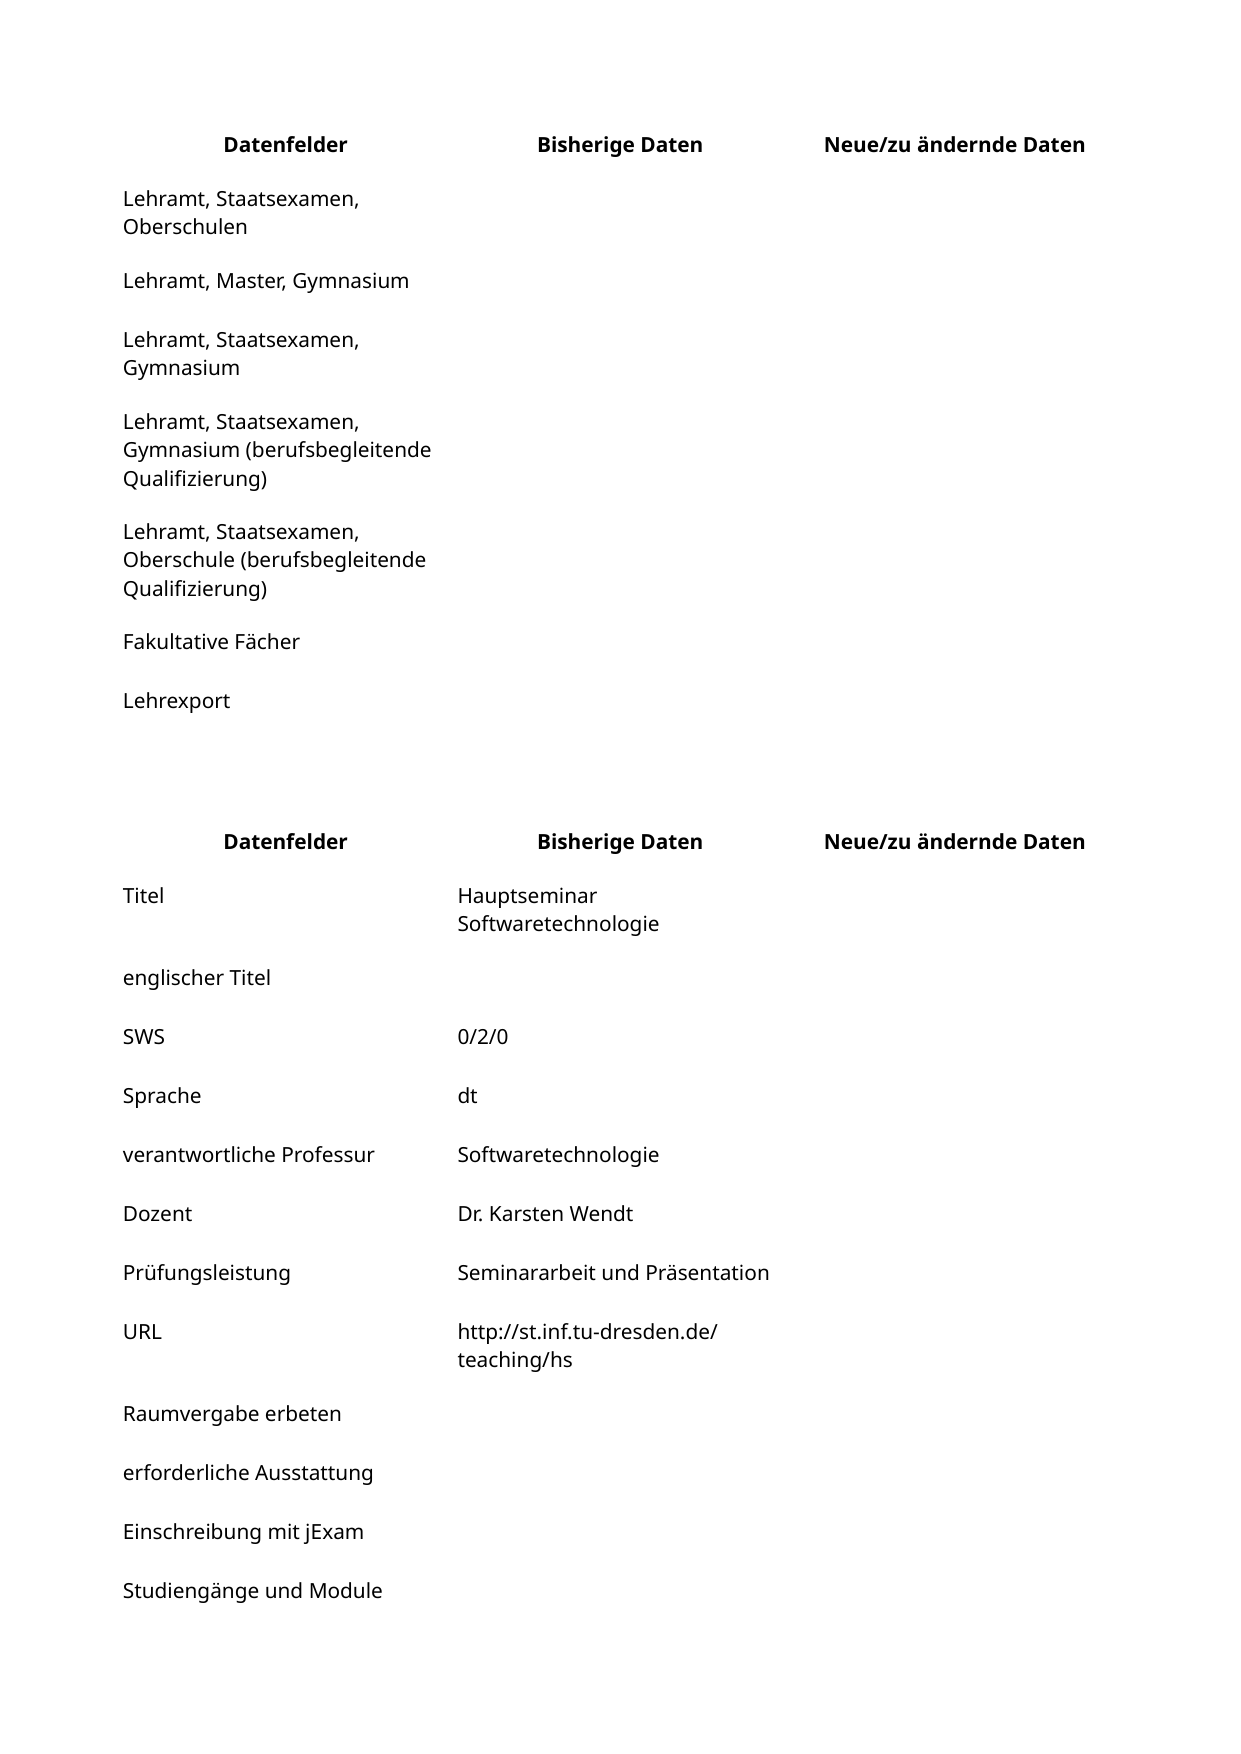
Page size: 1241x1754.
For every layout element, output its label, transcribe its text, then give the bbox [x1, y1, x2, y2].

table_cell [453, 1446, 787, 1505]
table_cell [788, 1009, 1122, 1068]
table_cell [788, 674, 1122, 733]
table_cell Lehramt, Staatsexamen, Oberschulen [118, 172, 453, 253]
table_cell Lehramt, Staatsexamen, Gymnasium (berufsbegleitende Qualifizierung) [118, 394, 453, 505]
table_header Bisherige Daten [453, 118, 787, 172]
table_cell http://st.inf.tu-dresden.de/teaching/hs [453, 1305, 787, 1387]
table_cell [788, 1305, 1122, 1387]
table_cell Raumvergabe erbeten [118, 1387, 453, 1446]
table_cell Dozent [118, 1187, 453, 1246]
table_cell [453, 172, 787, 253]
table_cell [788, 950, 1122, 1009]
table_header Datenfelder [118, 118, 453, 172]
table_cell [453, 950, 787, 1009]
table_cell [788, 1187, 1122, 1246]
table_cell [788, 1128, 1122, 1187]
table_cell Dr. Karsten Wendt [453, 1187, 787, 1246]
table_cell Softwaretechnologie [453, 1128, 787, 1187]
table_cell [453, 313, 787, 394]
table_cell [788, 254, 1122, 312]
table_cell [453, 1505, 787, 1564]
table_cell [788, 1069, 1122, 1127]
table_cell [788, 869, 1122, 950]
table_cell [453, 674, 787, 733]
table_cell Sprache [118, 1069, 453, 1127]
table_cell [453, 505, 787, 615]
table_cell [453, 394, 787, 505]
table_cell verantwortliche Professur [118, 1128, 453, 1187]
table_cell dt [453, 1069, 787, 1127]
table_cell erforderliche Ausstattung [118, 1446, 453, 1505]
table_cell [788, 615, 1122, 674]
table_cell 0/2/0 [453, 1009, 787, 1068]
table_cell Hauptseminar Softwaretechnologie [453, 869, 787, 950]
table_cell Titel [118, 869, 453, 950]
table_cell Einschreibung mit jExam [118, 1505, 453, 1564]
table_cell [788, 313, 1122, 394]
table_header Neue/zu ändernde Daten [788, 118, 1122, 172]
table_cell URL [118, 1305, 453, 1387]
table_cell [788, 1387, 1122, 1446]
table_cell [788, 1446, 1122, 1505]
table_cell Seminararbeit und Präsentation [453, 1246, 787, 1305]
table_cell [788, 394, 1122, 505]
table_header Neue/zu ändernde Daten [788, 815, 1122, 868]
table_cell [453, 615, 787, 674]
table_cell [788, 1246, 1122, 1305]
table_cell Fakultative Fächer [118, 615, 453, 674]
table_cell Prüfungsleistung [118, 1246, 453, 1305]
table_cell [788, 505, 1122, 615]
table_cell [453, 254, 787, 312]
table_cell Lehramt, Staatsexamen, Oberschule (berufsbegleitende Qualifizierung) [118, 505, 453, 615]
table_header Bisherige Daten [453, 815, 787, 868]
table_cell Lehrexport [118, 674, 453, 733]
table_cell englischer Titel [118, 950, 453, 1009]
table_cell SWS [118, 1009, 453, 1068]
table_cell Lehramt, Staatsexamen, Gymnasium [118, 313, 453, 394]
table_cell Studiengänge und Module [118, 1564, 453, 1623]
table_header Datenfelder [118, 815, 453, 868]
table_cell [453, 1387, 787, 1446]
table_cell [788, 1505, 1122, 1564]
table_cell [453, 1564, 787, 1623]
table_cell [788, 1564, 1122, 1623]
table_cell [788, 172, 1122, 253]
table_cell Lehramt, Master, Gymnasium [118, 254, 453, 312]
